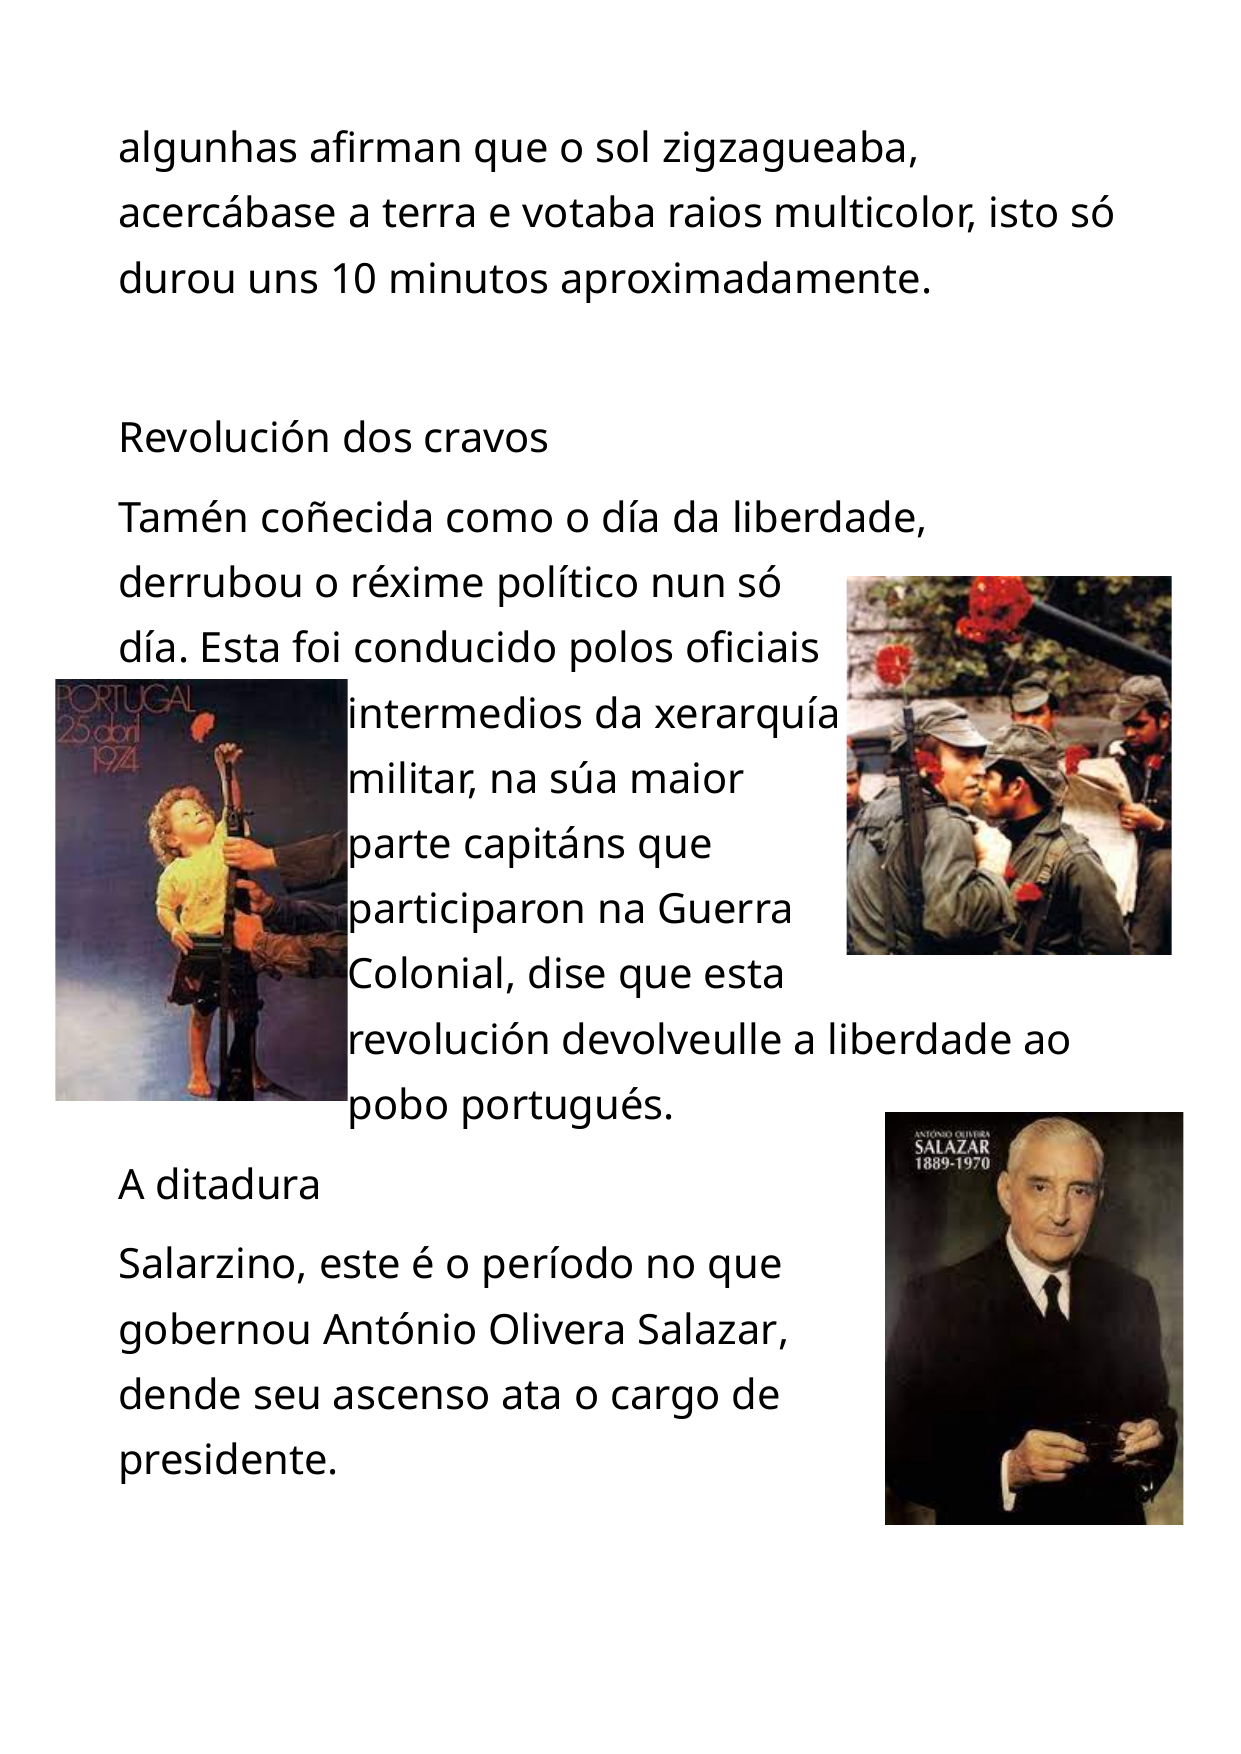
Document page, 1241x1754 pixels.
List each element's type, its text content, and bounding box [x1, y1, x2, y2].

text Revolución dos cravos [118, 408, 1122, 465]
picture [55, 679, 348, 1101]
text algunhas afirman que o sol zigzagueaba, acercábase a terra e votaba raios multicolor, isto só durou uns 10 minutos aproximadamente. [118, 118, 1122, 305]
text Salarzino, este é o período no que gobernou António Olivera Salazar, dende seu ascenso ata o cargo de presidente. [118, 1234, 885, 1487]
picture [846, 576, 1172, 955]
text A ditadura [118, 1154, 885, 1211]
text Tamén coñecida como o día da liberdade, derrubou o réxime político nun só día. Esta foi conducido polos oficiais intermedios da xerarquía militar, na súa maior parte capitáns que participaron na Guerra Colonial, dise que esta revolución devolveulle a liberdade ao pobo portugués. [118, 488, 1122, 1132]
picture [885, 1112, 1184, 1525]
